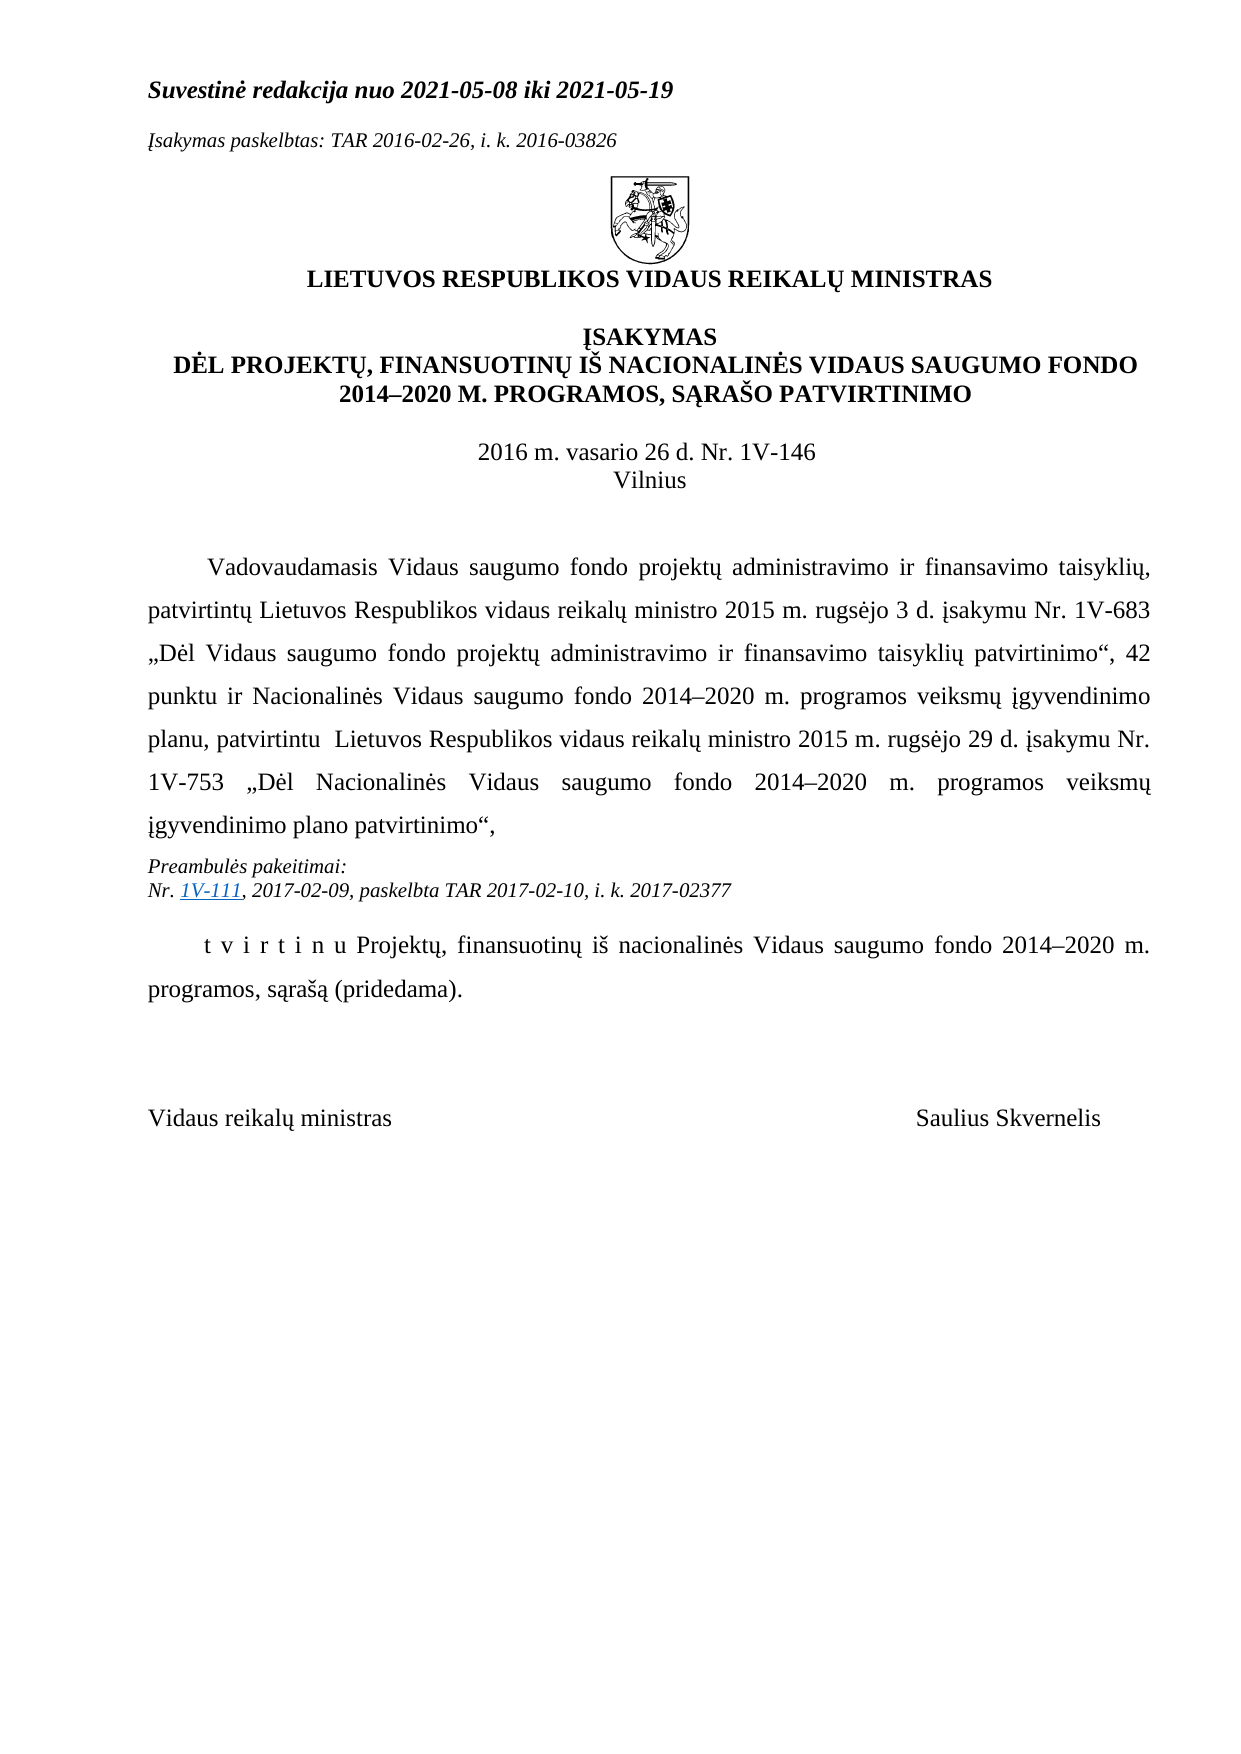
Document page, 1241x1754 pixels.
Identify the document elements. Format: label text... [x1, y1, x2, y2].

text Preambulės pakeitimai: [148, 854, 1152, 878]
text Vadovaudamasis Vidaus saugumo fondo projektų administravimo ir finansavimo taisyklių, patvirtintų Lietuvos Respublikos vidaus reikalų ministro 2015 m. rugsėjo 3 d. įsakymu Nr. 1V-683 „Dėl Vidaus saugumo fondo projektų administravimo ir finansavimo taisyklių patvirtinimo“, 42 punktu ir Nacionalinės Vidaus saugumo fondo 2014–2020 m. programos veiksmų įgyvendinimo planu, patvirtintu Lietuvos Respublikos vidaus reikalų ministro 2015 m. rugsėjo 29 d. įsakymu Nr. 1V-753 „Dėl Nacionalinės Vidaus saugumo fondo 2014–2020 m. programos veiksmų įgyvendinimo plano patvirtinimo“, [148, 552, 1152, 839]
text Vilnius [148, 466, 1152, 494]
text Suvestinė redakcija nuo 2021-05-08 iki 2021-05-19 [148, 75, 1152, 104]
text Vidaus reikalų ministras Saulius Skvernelis [148, 1103, 1152, 1132]
text Nr. 1V-111, 2017-02-09, paskelbta TAR 2017-02-10, i. k. 2017-02377 [148, 878, 1152, 902]
text LIETUVOS RESPUBLIKOS VIDAUS REIKALŲ MINISTRAS [148, 264, 1152, 293]
text 2016 m. vasario 26 d. Nr. 1V-146 [148, 437, 1152, 466]
text DĖL PROJEKTŲ, FINANSUOTINŲ IŠ NACIONALINĖS VIDAUS SAUGUMO FONDO 2014–2020 M. PROGRAMOS, sąrašo patvirtinimo [159, 351, 1152, 408]
text ĮSAKYMAS [148, 322, 1152, 351]
text t v i r t i n u Projektų, finansuotinų iš nacionalinės Vidaus saugumo fondo 2014–2020 m. programos, sąrašą (pridedama). [148, 931, 1152, 1002]
text Įsakymas paskelbtas: TAR 2016-02-26, i. k. 2016-03826 [148, 128, 1152, 152]
